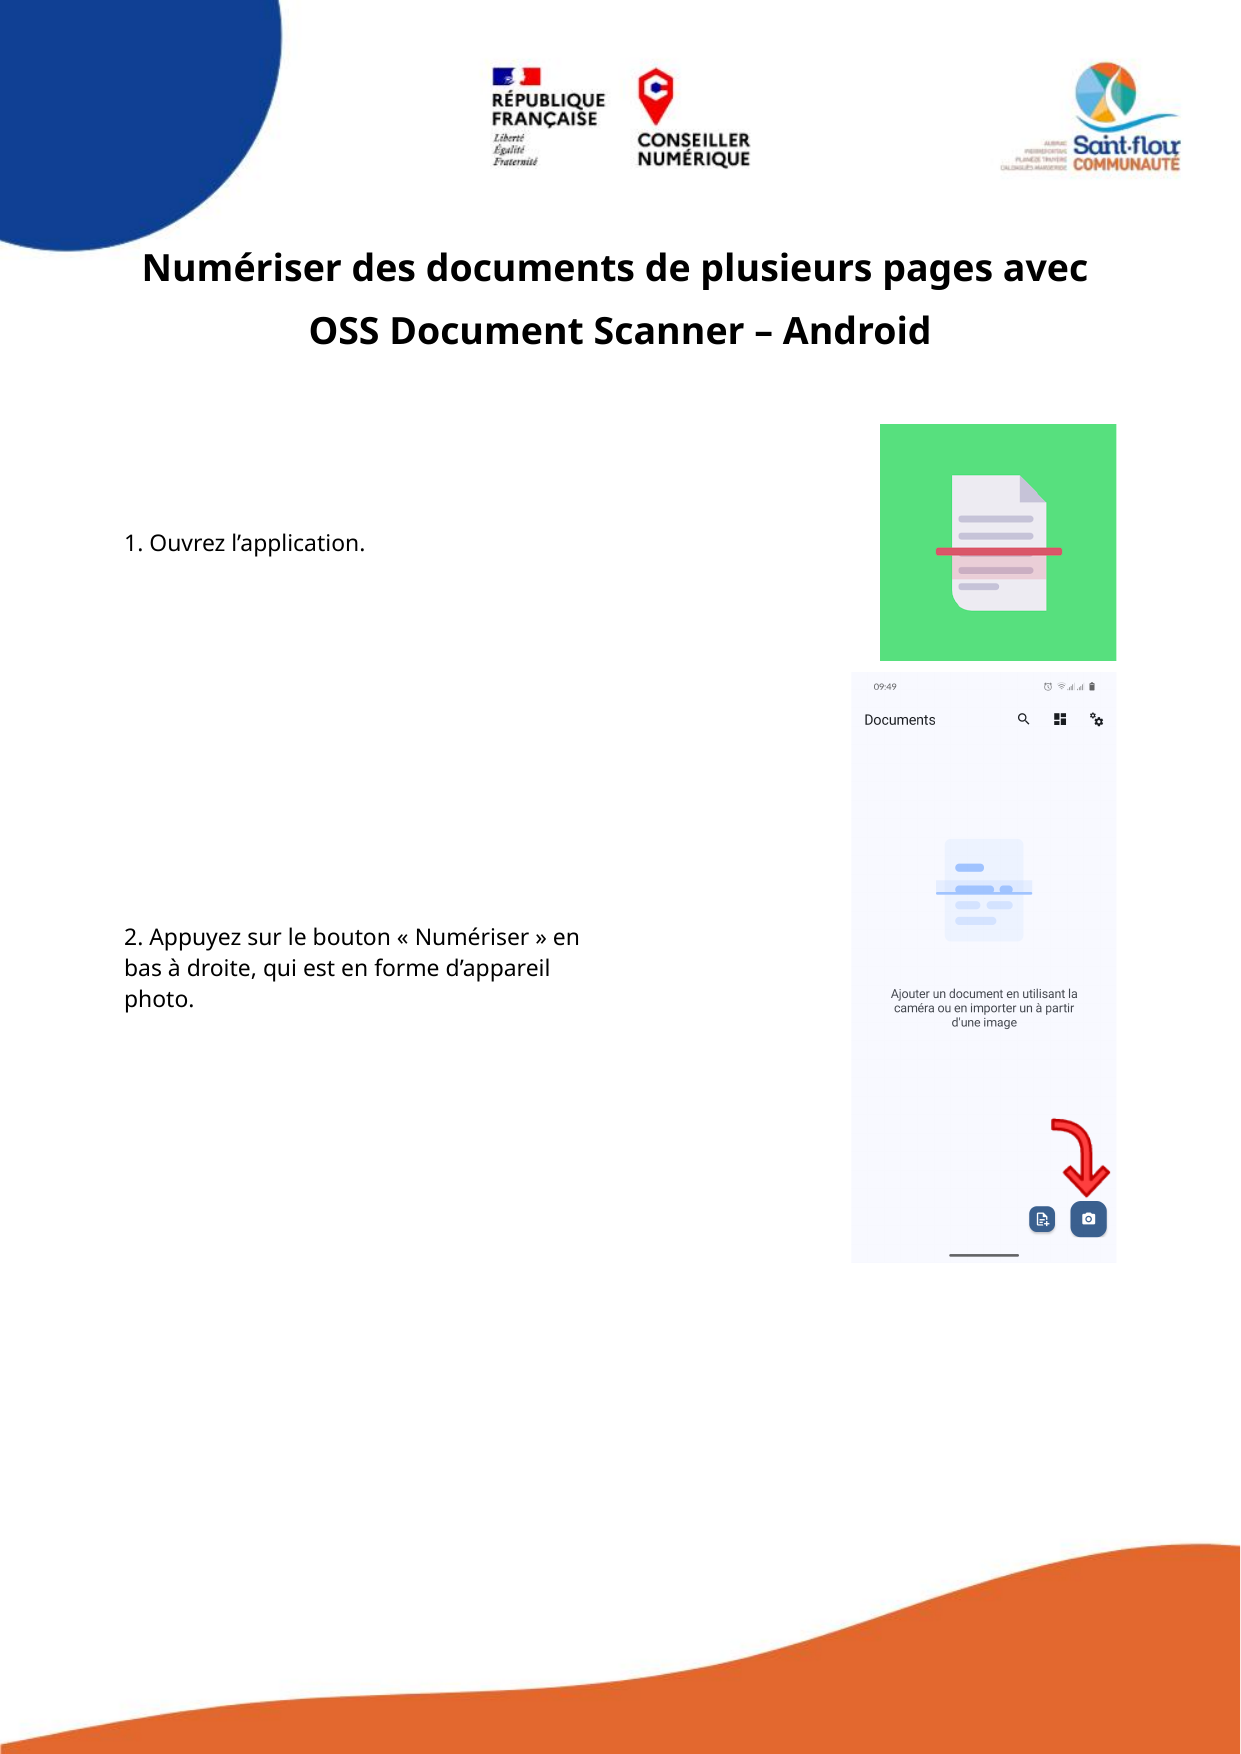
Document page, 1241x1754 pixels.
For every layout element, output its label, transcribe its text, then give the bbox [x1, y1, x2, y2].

table_cell 2. Appuyez sur le bouton « Numériser » en bas à droite, qui est en forme d’appareil photo. [118, 666, 620, 1268]
table_cell [620, 666, 1122, 1268]
table_header 1. Ouvrez l’application. [118, 419, 620, 666]
table_header [620, 419, 1122, 666]
subtitle Numériser des documents de plusieurs pages avec [118, 242, 1122, 293]
picture [0, 0, 1241, 1754]
subtitle OSS Document Scanner – Android [118, 305, 1122, 407]
